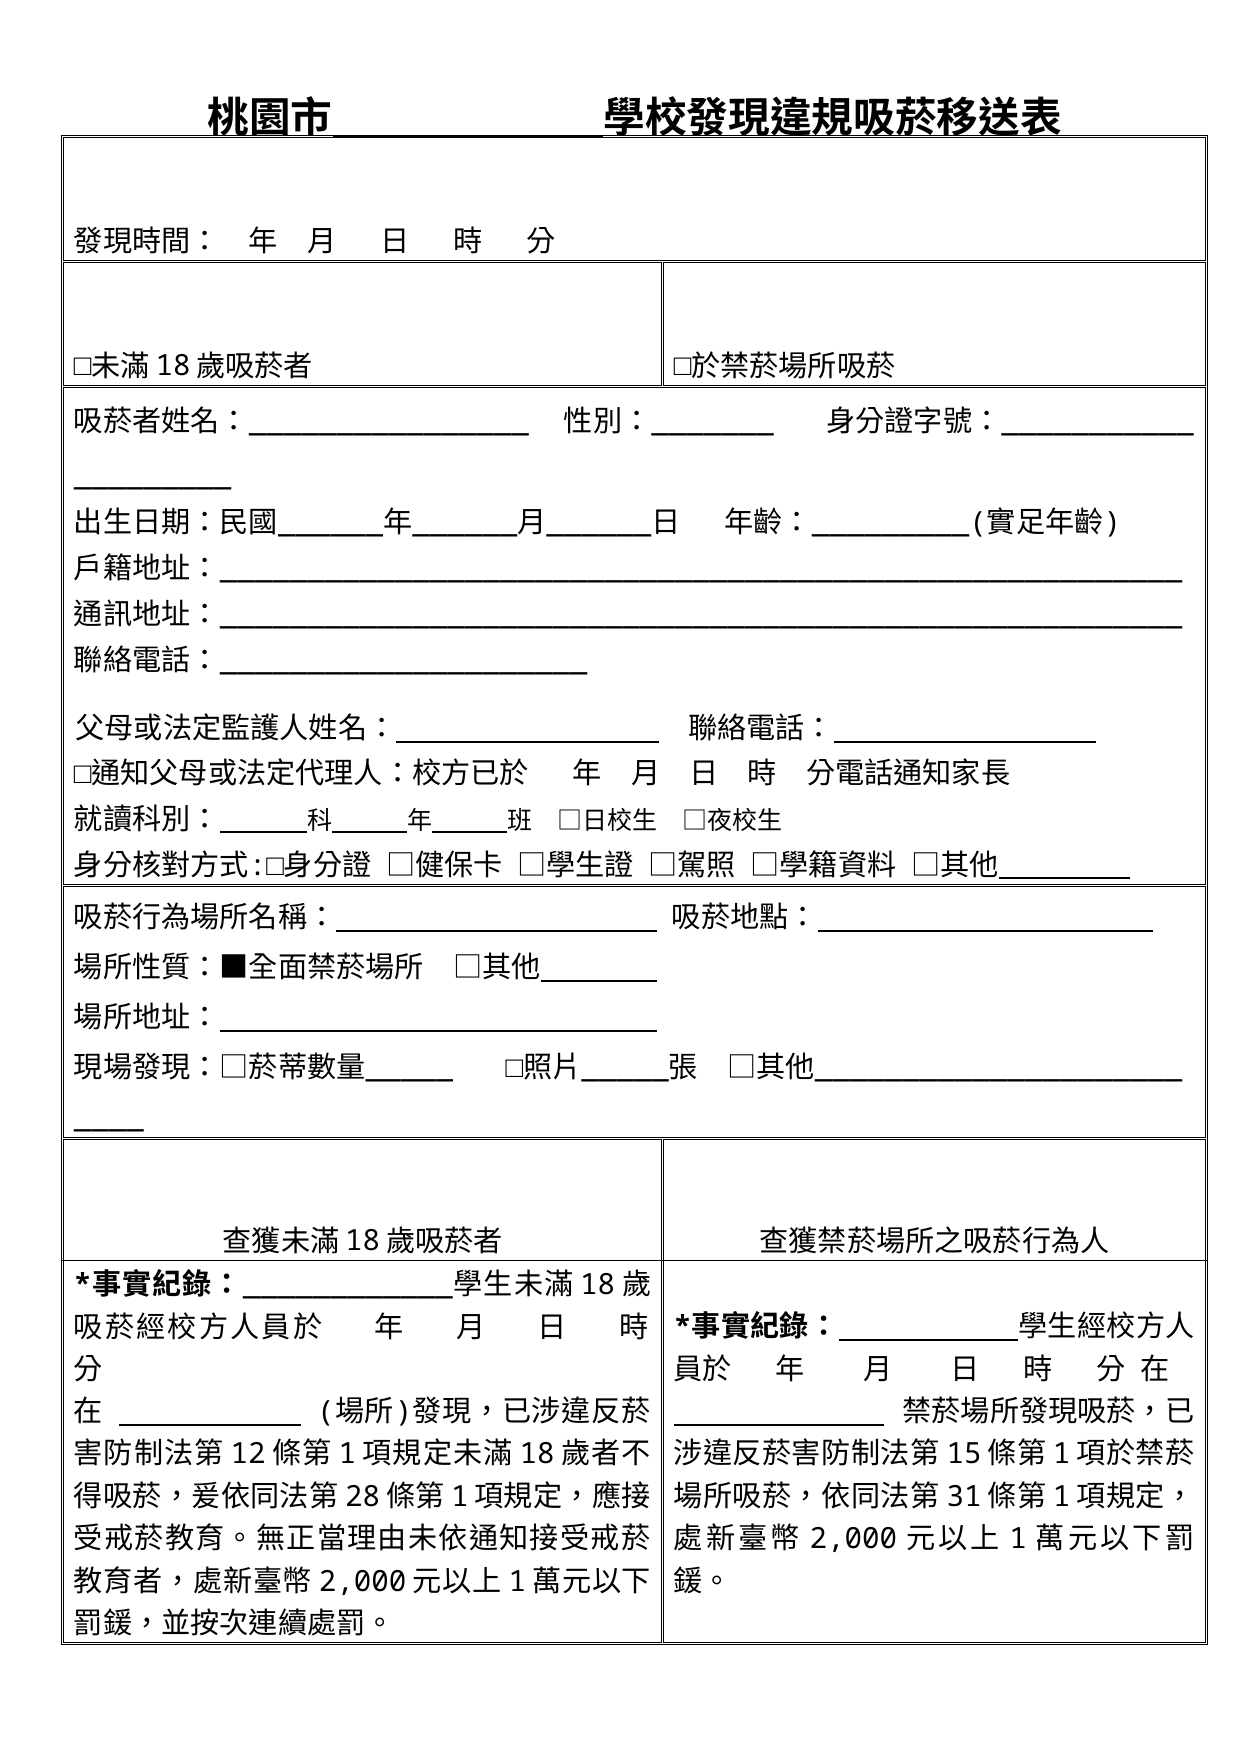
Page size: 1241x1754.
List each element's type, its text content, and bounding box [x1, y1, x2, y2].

table_header 桃園市 學校發現違規吸菸移送表 [63, 72, 1206, 135]
table_cell 發現時間： 年 月 日 時 分 [64, 138, 1205, 260]
table_cell *事實紀錄：____________學生未滿18歲吸菸經校方人員於 年 月 日 時 分 在 (場所)發現，已涉違反菸害防制法第12條第1項規定未滿18歲者不得吸菸，爰依同法第28條第1項規定，應接受戒菸教育。無正當理由未依通知接受戒菸教育者，處新臺幣2,000元以上1萬元以下罰鍰，並按次連續處罰。 [64, 1261, 661, 1642]
table_cell 吸菸行為場所名稱： 吸菸地點： 場所性質：■全面禁菸場所 □其他 場所地址： 現場發現：□菸蒂數量_____ □照片_____張 □其他_________________________ [64, 887, 1205, 1137]
table_cell 查獲禁菸場所之吸菸行為人 [664, 1140, 1205, 1260]
table_cell □於禁菸場所吸菸 [664, 263, 1205, 385]
table_cell 查獲未滿18歲吸菸者 [64, 1140, 661, 1260]
table_cell □未滿18歲吸菸者 [64, 263, 661, 385]
table_cell *事實紀錄： 學生經校方人員於 年 月 日 時 分 在 禁菸場所發現吸菸，已涉違反菸害防制法第15條第1項於禁菸場所吸菸，依同法第31條第1項規定，處新臺幣2,000元以上1萬元以下罰鍰。 [664, 1261, 1205, 1642]
table_cell 吸菸者姓名：________________ 性別：_______ 身分證字號：____________________ 出生日期：民國______年______月______日 年齡：_________(實足年齡) 戶籍地址：_______________________________________________________ 通訊地址：_______________________________________________________ 聯絡電話：_____________________ 父母或法定監護人姓名： 聯絡電話： □通知父母或法定代理人：校方已於 年 月 日 時 分電話通知家長 就讀科別： 科 年 班 □日校生 □夜校生 身分核對方式:□身分證 □健保卡 □學生證 □駕照 □學籍資料 □其他 [64, 388, 1205, 884]
